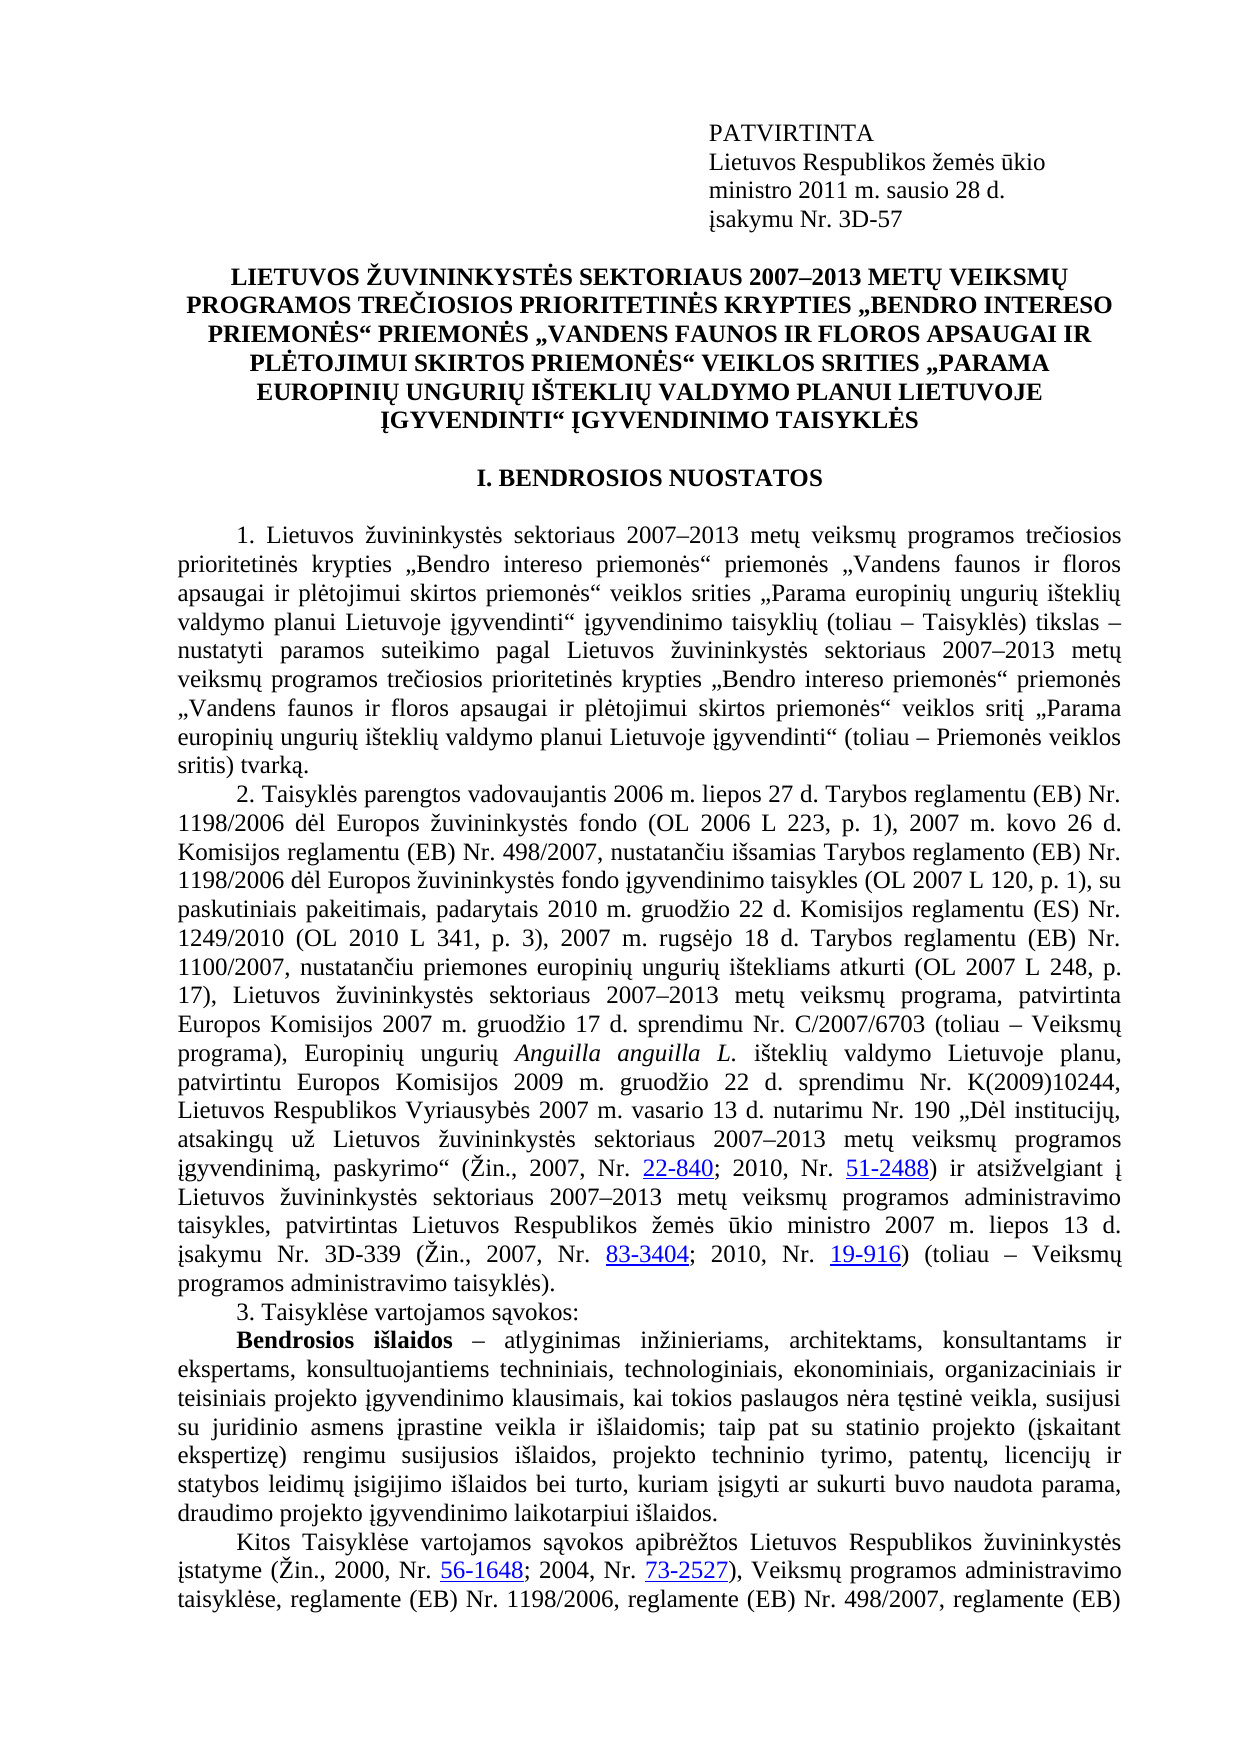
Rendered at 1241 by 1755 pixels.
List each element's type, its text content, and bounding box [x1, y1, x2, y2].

text LIETUVOS ŽUVININKYSTĖS SEKTORIAUS 2007–2013 METŲ VEIKSMŲ PROGRAMOS TREČIOSIOS PRIORITETINĖS KRYPTIES „BENDRO INTERESO PRIEMONĖS“ PRIEMONĖS „VANDENS FAUNOS IR FLOROS APSAUGAI IR PLĖTOJIMUI SKIRTOS PRIEMONĖS“ VEIKLOS SRITIES „PARAMA EUROPINIŲ UNGURIŲ IŠTEKLIŲ VALDYMO PLANUI LIETUVOJE ĮGYVENDINTI“ ĮGYVENDINIMO TAISYKLĖS [177, 262, 1122, 434]
text 1. Lietuvos žuvininkystės sektoriaus 2007–2013 metų veiksmų programos trečiosios prioritetinės krypties „Bendro intereso priemonės“ priemonės „Vandens faunos ir floros apsaugai ir plėtojimui skirtos priemonės“ veiklos srities „Parama europinių ungurių išteklių valdymo planui Lietuvoje įgyvendinti“ įgyvendinimo taisyklių (toliau – Taisyklės) tikslas – nustatyti paramos suteikimo pagal Lietuvos žuvininkystės sektoriaus 2007–2013 metų veiksmų programos trečiosios prioritetinės krypties „Bendro intereso priemonės“ priemonės „Vandens faunos ir floros apsaugai ir plėtojimui skirtos priemonės“ veiklos sritį „Parama europinių ungurių išteklių valdymo planui Lietuvoje įgyvendinti“ (toliau – Priemonės veiklos sritis) tvarką. [177, 521, 1122, 779]
text Lietuvos Respublikos žemės ūkio [177, 147, 1122, 176]
text ministro 2011 m. sausio 28 d. [177, 176, 1122, 204]
text 3. Taisyklėse vartojamos sąvokos: [177, 1297, 1122, 1326]
text įsakymu Nr. 3D-57 [177, 204, 1122, 233]
text Kitos Taisyklėse vartojamos sąvokos apibrėžtos Lietuvos Respublikos žuvininkystės įstatyme (Žin., 2000, Nr. 56-1648; 2004, Nr. 73-2527), Veiksmų programos administravimo taisyklėse, reglamente (EB) Nr. 1198/2006, reglamente (EB) Nr. 498/2007, reglamente (EB) [177, 1527, 1122, 1613]
text I. BENDROSIOS NUOSTATOS [177, 463, 1122, 492]
text 2. Taisyklės parengtos vadovaujantis 2006 m. liepos 27 d. Tarybos reglamentu (EB) Nr. 1198/2006 dėl Europos žuvininkystės fondo (OL 2006 L 223, p. 1), 2007 m. kovo 26 d. Komisijos reglamentu (EB) Nr. 498/2007, nustatančiu išsamias Tarybos reglamento (EB) Nr. 1198/2006 dėl Europos žuvininkystės fondo įgyvendinimo taisykles (OL 2007 L 120, p. 1), su paskutiniais pakeitimais, padarytais 2010 m. gruodžio 22 d. Komisijos reglamentu (ES) Nr. 1249/2010 (OL 2010 L 341, p. 3), 2007 m. rugsėjo 18 d. Tarybos reglamentu (EB) Nr. 1100/2007, nustatančiu priemones europinių ungurių ištekliams atkurti (OL 2007 L 248, p. 17), Lietuvos žuvininkystės sektoriaus 2007–2013 metų veiksmų programa, patvirtinta Europos Komisijos 2007 m. gruodžio 17 d. sprendimu Nr. C/2007/6703 (toliau – Veiksmų programa), Europinių ungurių Anguilla anguilla L. išteklių valdymo Lietuvoje planu, patvirtintu Europos Komisijos 2009 m. gruodžio 22 d. sprendimu Nr. K(2009)10244, Lietuvos Respublikos Vyriausybės 2007 m. vasario 13 d. nutarimu Nr. 190 „Dėl institucijų, atsakingų už Lietuvos žuvininkystės sektoriaus 2007–2013 metų veiksmų programos įgyvendinimą, paskyrimo“ (Žin., 2007, Nr. 22-840; 2010, Nr. 51-2488) ir atsižvelgiant į Lietuvos žuvininkystės sektoriaus 2007–2013 metų veiksmų programos administravimo taisykles, patvirtintas Lietuvos Respublikos žemės ūkio ministro 2007 m. liepos 13 d. įsakymu Nr. 3D-339 (Žin., 2007, Nr. 83-3404; 2010, Nr. 19-916) (toliau – Veiksmų programos administravimo taisyklės). [177, 779, 1122, 1297]
text PATVIRTINTA [709, 118, 1122, 147]
text Bendrosios išlaidos – atlyginimas inžinieriams, architektams, konsultantams ir ekspertams, konsultuojantiems techniniais, technologiniais, ekonominiais, organizaciniais ir teisiniais projekto įgyvendinimo klausimais, kai tokios paslaugos nėra tęstinė veikla, susijusi su juridinio asmens įprastine veikla ir išlaidomis; taip pat su statinio projekto (įskaitant ekspertizę) rengimu susijusios išlaidos, projekto techninio tyrimo, patentų, licencijų ir statybos leidimų įsigijimo išlaidos bei turto, kuriam įsigyti ar sukurti buvo naudota parama, draudimo projekto įgyvendinimo laikotarpiui išlaidos. [177, 1326, 1122, 1527]
